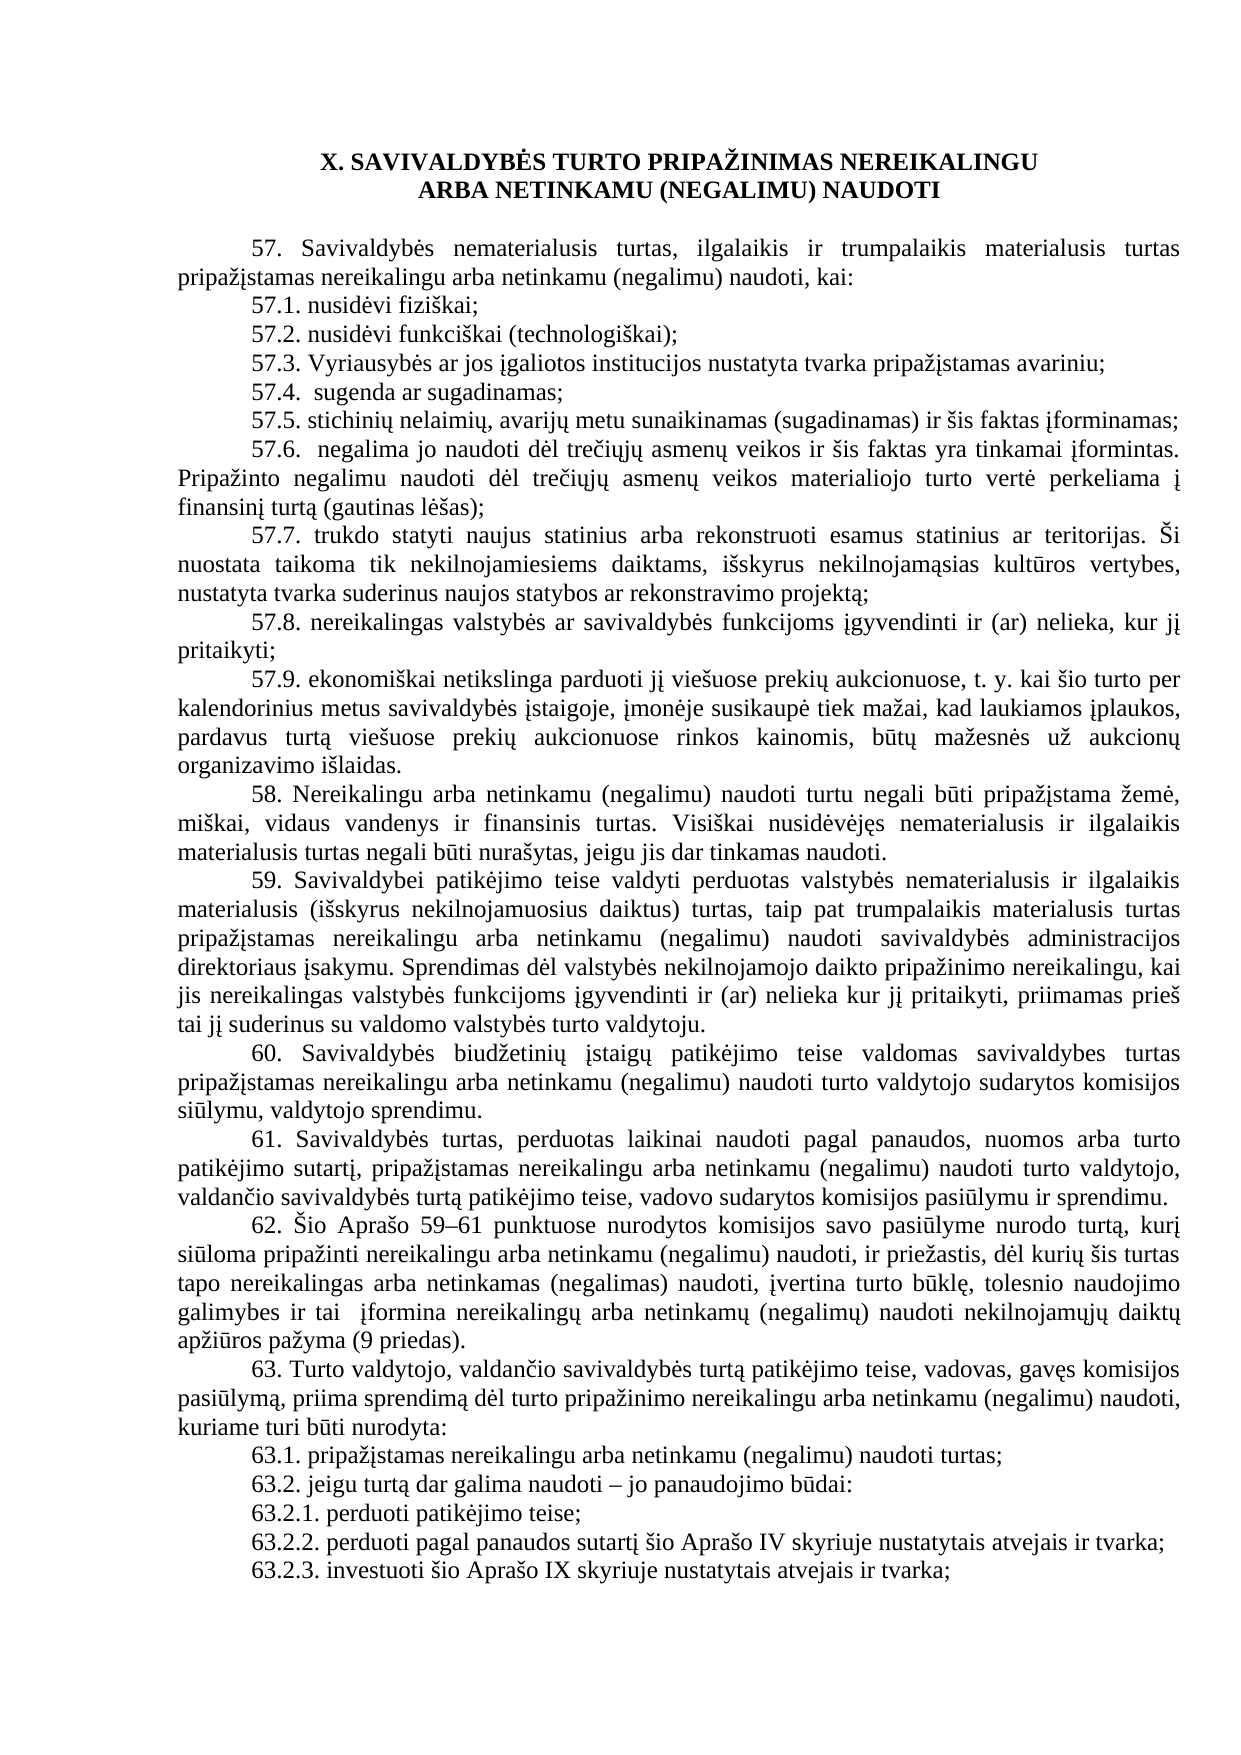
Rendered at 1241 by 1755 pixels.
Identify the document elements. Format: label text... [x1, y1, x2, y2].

text ARBA NETINKAMU (NEGALIMU) NAUDOTI [177, 176, 1181, 204]
text 63.2.1. perduoti patikėjimo teise; [177, 1498, 1181, 1527]
text 60. Savivaldybės biudžetinių įstaigų patikėjimo teise valdomas savivaldybes turtas pripažįstamas nereikalingu arba netinkamu (negalimu) naudoti turto valdytojo sudarytos komisijos siūlymu, valdytojo sprendimu. [177, 1038, 1181, 1124]
text 63. Turto valdytojo, valdančio savivaldybės turtą patikėjimo teise, vadovas, gavęs komisijos pasiūlymą, priima sprendimą dėl turto pripažinimo nereikalingu arba netinkamu (negalimu) naudoti, kuriame turi būti nurodyta: [177, 1354, 1181, 1441]
text 57.4. sugenda ar sugadinamas; [177, 377, 1181, 406]
text 63.2. jeigu turtą dar galima naudoti – jo panaudojimo būdai: [177, 1469, 1181, 1498]
text 61. Savivaldybės turtas, perduotas laikinai naudoti pagal panaudos, nuomos arba turto patikėjimo sutartį, pripažįstamas nereikalingu arba netinkamu (negalimu) naudoti turto valdytojo, valdančio savivaldybės turtą patikėjimo teise, vadovo sudarytos komisijos pasiūlymu ir sprendimu. [177, 1124, 1181, 1211]
text X. SAVIVALDYBĖS TURTO PRIPAŽINIMAS NEREIKALINGU [177, 147, 1181, 176]
text 57. Savivaldybės nematerialusis turtas, ilgalaikis ir trumpalaikis materialusis turtas pripažįstamas nereikalingu arba netinkamu (negalimu) naudoti, kai: [177, 233, 1181, 291]
text 62. Šio Aprašo 59–61 punktuose nurodytos komisijos savo pasiūlyme nurodo turtą, kurį siūloma pripažinti nereikalingu arba netinkamu (negalimu) naudoti, ir priežastis, dėl kurių šis turtas tapo nereikalingas arba netinkamas (negalimas) naudoti, įvertina turto būklę, tolesnio naudojimo galimybes ir tai įformina nereikalingų arba netinkamų (negalimų) naudoti nekilnojamųjų daiktų apžiūros pažyma (9 priedas). [177, 1211, 1181, 1354]
text 59. Savivaldybei patikėjimo teise valdyti perduotas valstybės nematerialusis ir ilgalaikis materialusis (išskyrus nekilnojamuosius daiktus) turtas, taip pat trumpalaikis materialusis turtas pripažįstamas nereikalingu arba netinkamu (negalimu) naudoti savivaldybės administracijos direktoriaus įsakymu. Sprendimas dėl valstybės nekilnojamojo daikto pripažinimo nereikalingu, kai jis nereikalingas valstybės funkcijoms įgyvendinti ir (ar) nelieka kur jį pritaikyti, priimamas prieš tai jį suderinus su valdomo valstybės turto valdytoju. [177, 866, 1181, 1038]
text 57.3. Vyriausybės ar jos įgaliotos institucijos nustatyta tvarka pripažįstamas avariniu; [177, 348, 1181, 377]
text 57.7. trukdo statyti naujus statinius arba rekonstruoti esamus statinius ar teritorijas. Ši nuostata taikoma tik nekilnojamiesiems daiktams, išskyrus nekilnojamąsias kultūros vertybes, nustatyta tvarka suderinus naujos statybos ar rekonstravimo projektą; [177, 521, 1181, 607]
text 63.1. pripažįstamas nereikalingu arba netinkamu (negalimu) naudoti turtas; [177, 1441, 1181, 1469]
text 57.8. nereikalingas valstybės ar savivaldybės funkcijoms įgyvendinti ir (ar) nelieka, kur jį pritaikyti; [177, 607, 1181, 664]
text 58. Nereikalingu arba netinkamu (negalimu) naudoti turtu negali būti pripažįstama žemė, miškai, vidaus vandenys ir finansinis turtas. Visiškai nusidėvėjęs nematerialusis ir ilgalaikis materialusis turtas negali būti nurašytas, jeigu jis dar tinkamas naudoti. [177, 779, 1181, 866]
text 63.2.3. investuoti šio Aprašo IX skyriuje nustatytais atvejais ir tvarka; [177, 1556, 1181, 1584]
text 57.5. stichinių nelaimių, avarijų metu sunaikinamas (sugadinamas) ir šis faktas įforminamas; [177, 406, 1181, 434]
text 57.2. nusidėvi funkciškai (technologiškai); [177, 319, 1181, 348]
text 57.9. ekonomiškai netikslinga parduoti jį viešuose prekių aukcionuose, t. y. kai šio turto per kalendorinius metus savivaldybės įstaigoje, įmonėje susikaupė tiek mažai, kad laukiamos įplaukos, pardavus turtą viešuose prekių aukcionuose rinkos kainomis, būtų mažesnės už aukcionų organizavimo išlaidas. [177, 664, 1181, 779]
text 57.6. negalima jo naudoti dėl trečiųjų asmenų veikos ir šis faktas yra tinkamai įformintas. Pripažinto negalimu naudoti dėl trečiųjų asmenų veikos materialiojo turto vertė perkeliama į finansinį turtą (gautinas lėšas); [177, 434, 1181, 521]
text 63.2.2. perduoti pagal panaudos sutartį šio Aprašo IV skyriuje nustatytais atvejais ir tvarka; [177, 1527, 1181, 1556]
text 57.1. nusidėvi fiziškai; [177, 291, 1181, 319]
